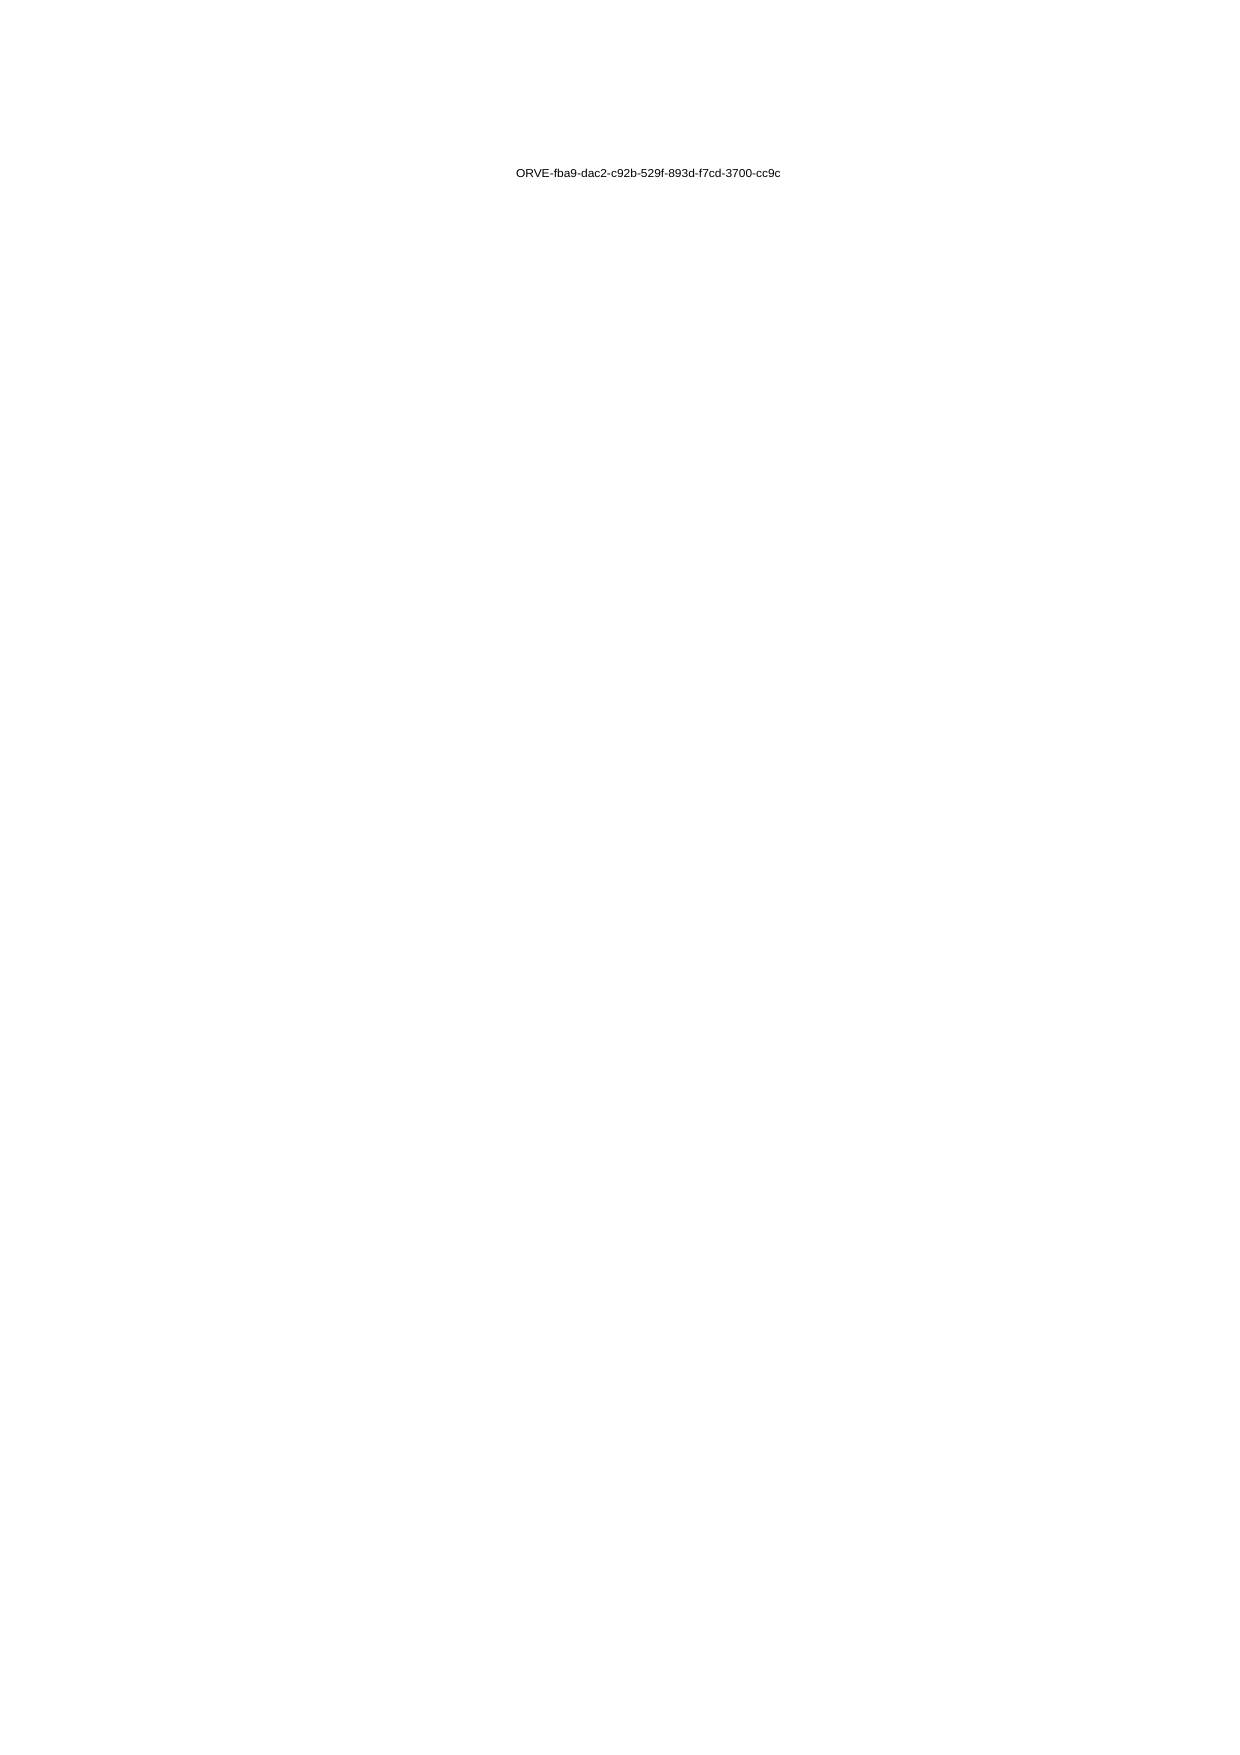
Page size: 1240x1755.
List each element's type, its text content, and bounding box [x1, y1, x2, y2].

text ORVE-fba9-dac2-c92b-529f-893d-f7cd-3700-cc9c [148, 167, 1149, 180]
